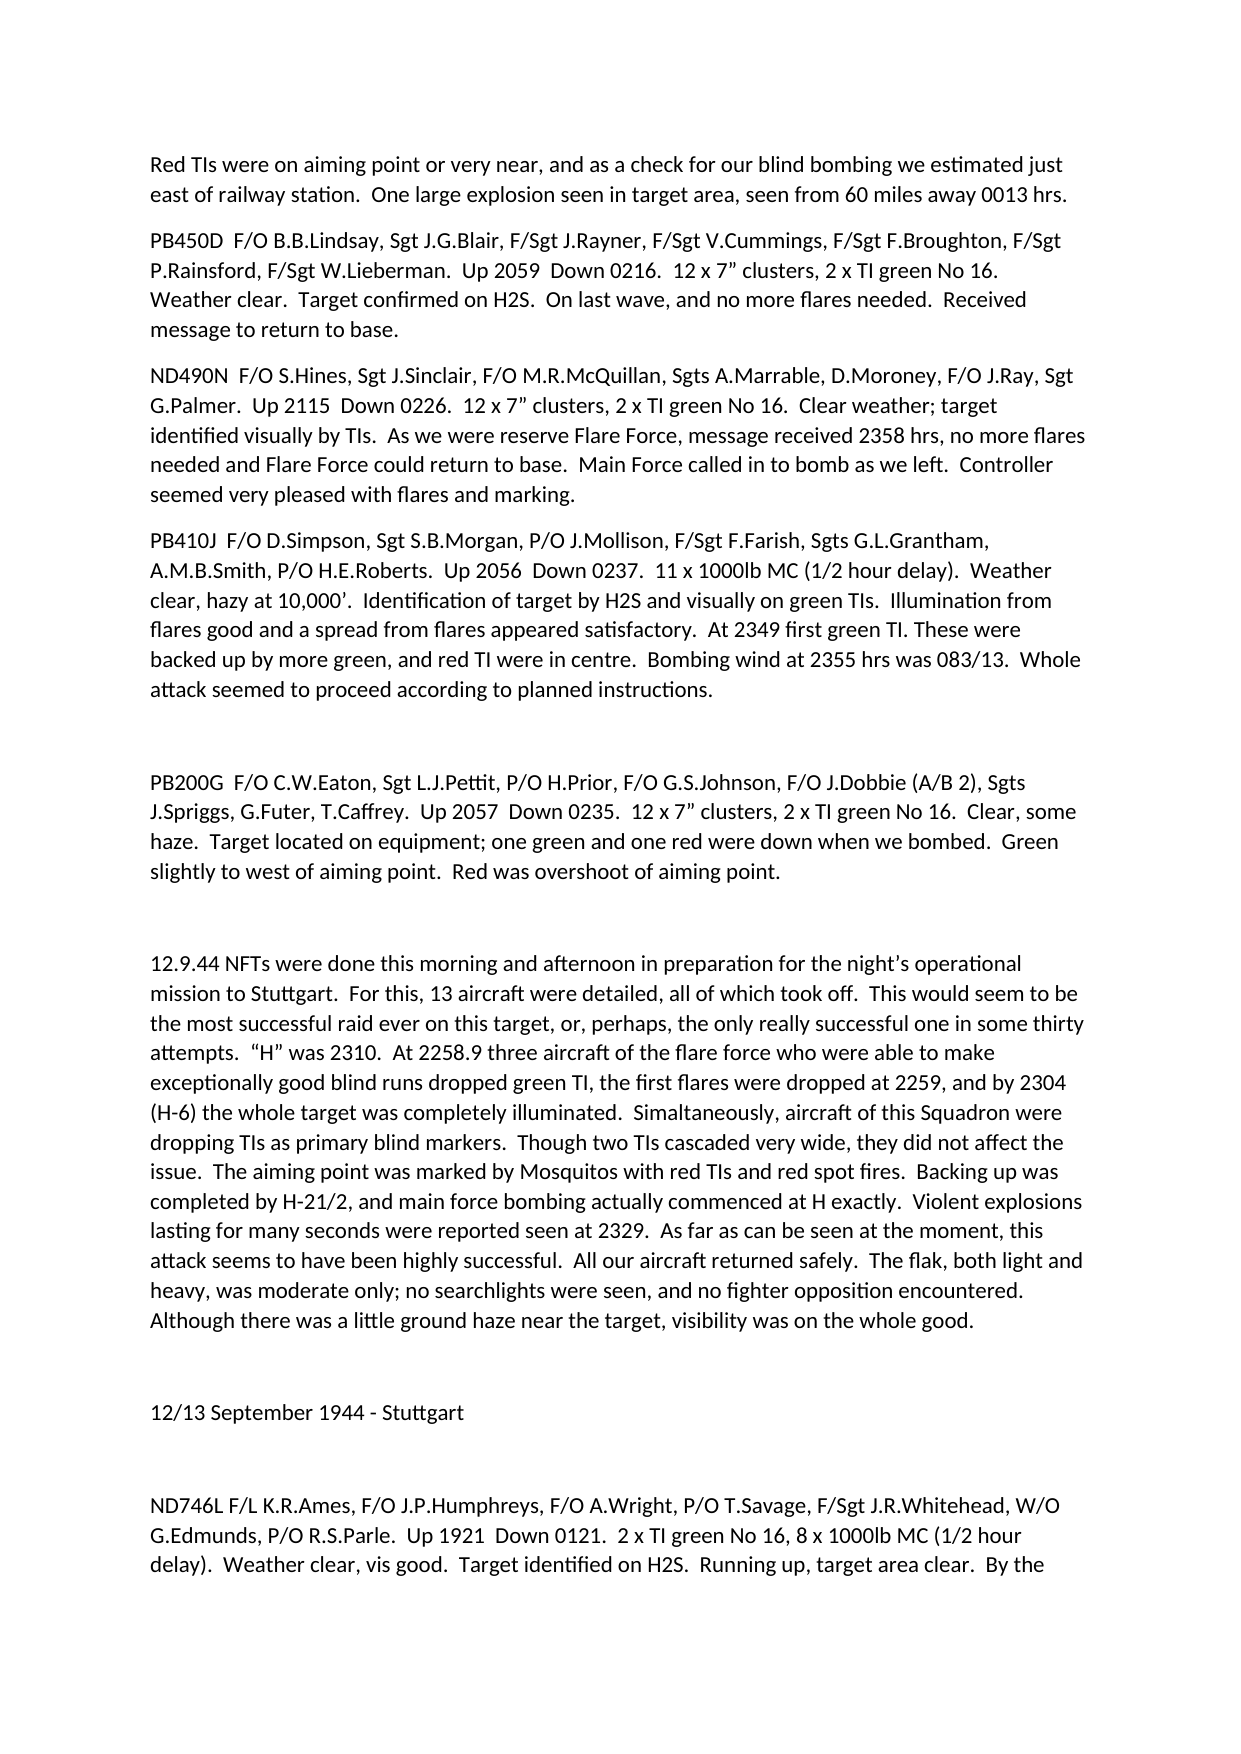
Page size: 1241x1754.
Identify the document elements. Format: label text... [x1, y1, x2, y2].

text 12/13 September 1944 - Stuttgart [150, 1398, 1090, 1426]
text ND746L F/L K.R.Ames, F/O J.P.Humphreys, F/O A.Wright, P/O T.Savage, F/Sgt J.R.Whitehead, W/O G.Edmunds, P/O R.S.Parle. Up 1921 Down 0121. 2 x TI green No 16, 8 x 1000lb MC (1/2 hour delay). Weather clear, vis good. Target identified on H2S. Running up, target area clear. By the [150, 1491, 1090, 1578]
text PB450D F/O B.B.Lindsay, Sgt J.G.Blair, F/Sgt J.Rayner, F/Sgt V.Cummings, F/Sgt F.Broughton, F/Sgt P.Rainsford, F/Sgt W.Lieberman. Up 2059 Down 0216. 12 x 7” clusters, 2 x TI green No 16. Weather clear. Target confirmed on H2S. On last wave, and no more flares needed. Received message to return to base. [150, 226, 1090, 343]
text PB410J F/O D.Simpson, Sgt S.B.Morgan, P/O J.Mollison, F/Sgt F.Farish, Sgts G.L.Grantham, A.M.B.Smith, P/O H.E.Roberts. Up 2056 Down 0237. 11 x 1000lb MC (1/2 hour delay). Weather clear, hazy at 10,000’. Identification of target by H2S and visually on green TIs. Illumination from flares good and a spread from flares appeared satisfactory. At 2349 first green TI. These were backed up by more green, and red TI were in centre. Bombing wind at 2355 hrs was 083/13. Whole attack seemed to proceed according to planned instructions. [150, 527, 1090, 703]
text ND490N F/O S.Hines, Sgt J.Sinclair, F/O M.R.McQuillan, Sgts A.Marrable, D.Moroney, F/O J.Ray, Sgt G.Palmer. Up 2115 Down 0226. 12 x 7” clusters, 2 x TI green No 16. Clear weather; target identified visually by TIs. As we were reserve Flare Force, message received 2358 hrs, no more flares needed and Flare Force could return to base. Main Force called in to bomb as we left. Controller seemed very pleased with flares and marking. [150, 361, 1090, 508]
text Red TIs were on aiming point or very near, and as a check for our blind bombing we estimated just east of railway station. One large explosion seen in target area, seen from 60 miles away 0013 hrs. [150, 150, 1090, 208]
text PB200G F/O C.W.Eaton, Sgt L.J.Pettit, P/O H.Prior, F/O G.S.Johnson, F/O J.Dobbie (A/B 2), Sgts J.Spriggs, G.Futer, T.Caffrey. Up 2057 Down 0235. 12 x 7” clusters, 2 x TI green No 16. Clear, some haze. Target located on equipment; one green and one red were down when we bombed. Green slightly to west of aiming point. Red was overshoot of aiming point. [150, 768, 1090, 885]
text 12.9.44 NFTs were done this morning and afternoon in preparation for the night’s operational mission to Stuttgart. For this, 13 aircraft were detailed, all of which took off. This would seem to be the most successful raid ever on this target, or, perhaps, the only really successful one in some thirty attempts. “H” was 2310. At 2258.9 three aircraft of the flare force who were able to make exceptionally good blind runs dropped green TI, the first flares were dropped at 2259, and by 2304 (H-6) the whole target was completely illuminated. Simaltaneously, aircraft of this Squadron were dropping TIs as primary blind markers. Though two TIs cascaded very wide, they did not affect the issue. The aiming point was marked by Mosquitos with red TIs and red spot fires. Backing up was completed by H-21/2, and main force bombing actually commenced at H exactly. Violent explosions lasting for many seconds were reported seen at 2329. As far as can be seen at the moment, this attack seems to have been highly successful. All our aircraft returned safely. The flak, both light and heavy, was moderate only; no searchlights were seen, and no fighter opposition encountered. Although there was a little ground haze near the target, visibility was on the whole good. [150, 949, 1090, 1334]
